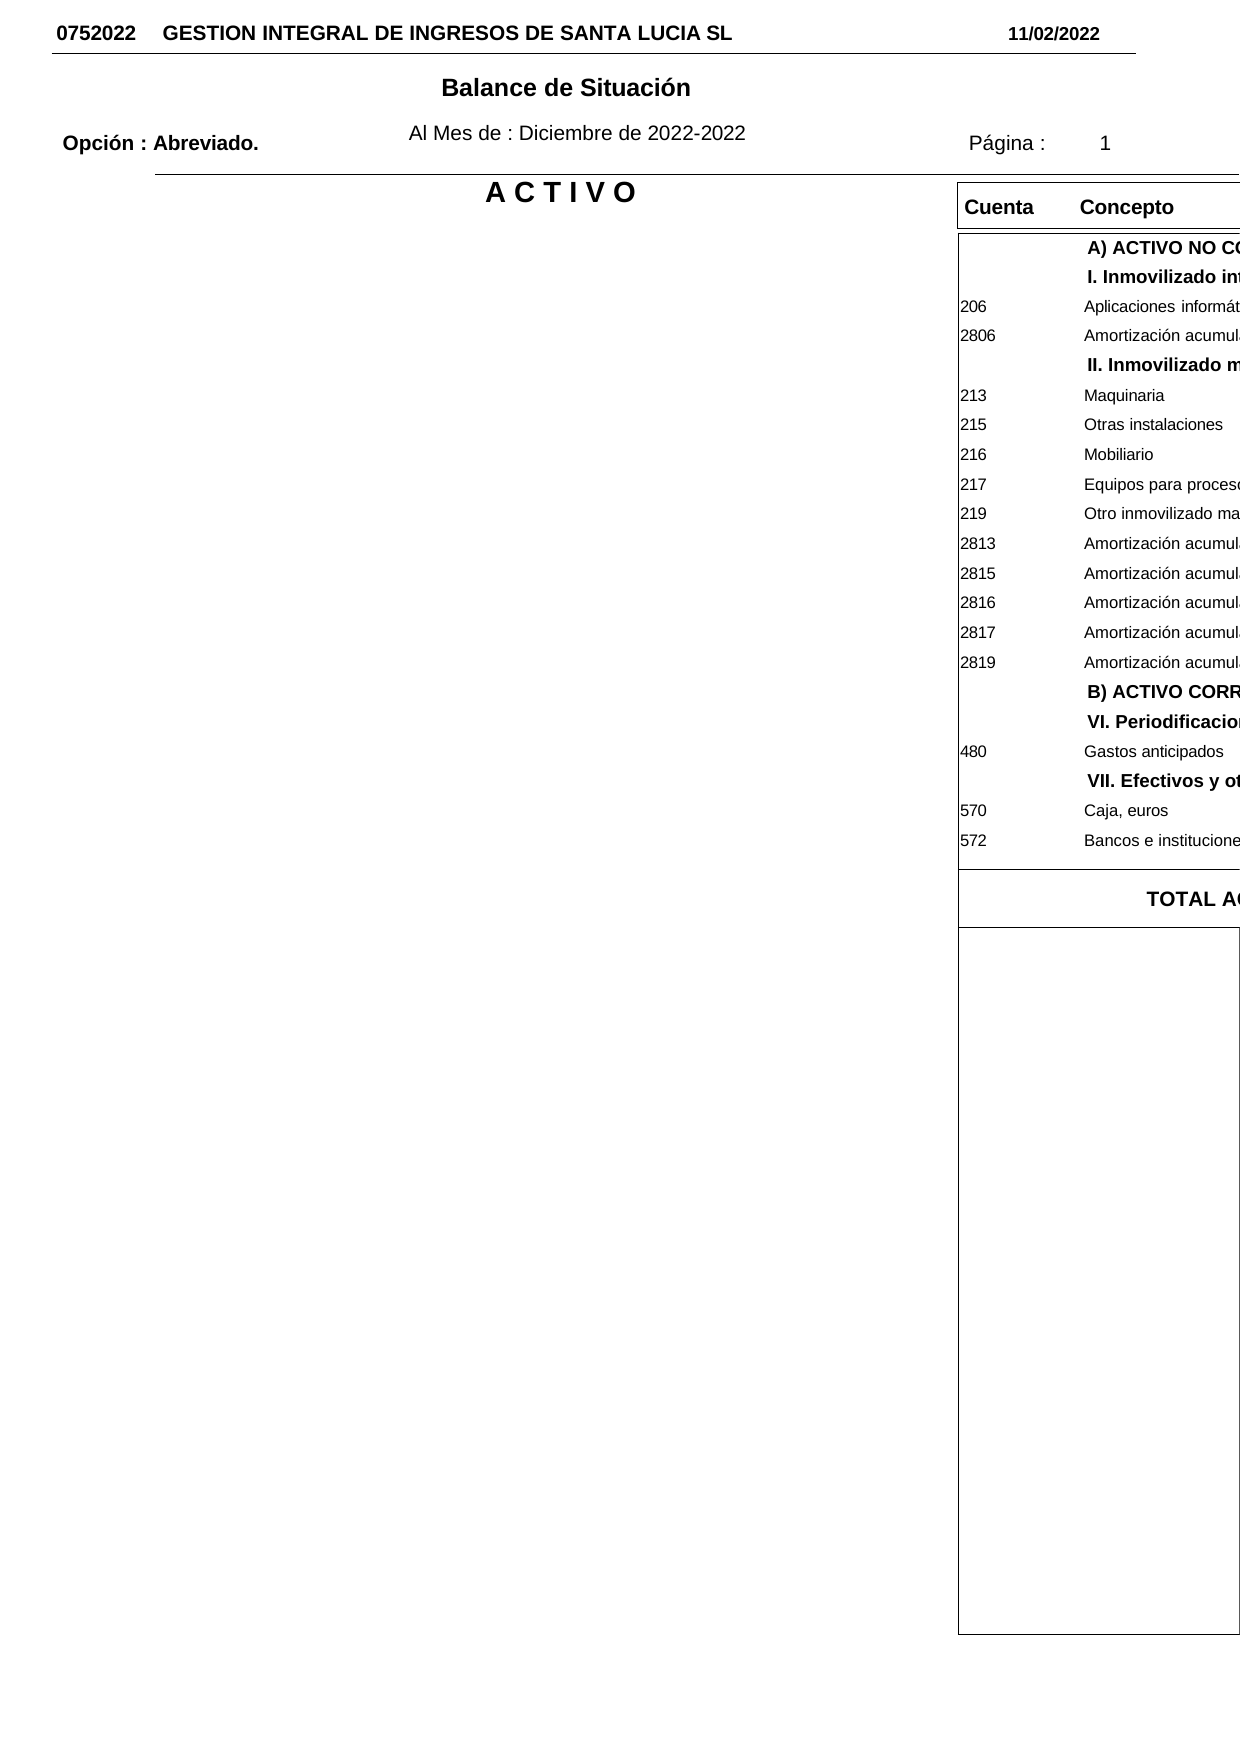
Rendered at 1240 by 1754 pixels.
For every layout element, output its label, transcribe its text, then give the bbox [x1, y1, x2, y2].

text Opción : Abreviado. [62, 130, 264, 154]
table_cell 480 [959, 736, 1040, 766]
table_cell Bancos e instituciones de crédito c/c. vista, euros [1040, 826, 1240, 868]
table_cell [959, 870, 1040, 927]
table_cell Amortización acumulada de otro inmovilizado material [1040, 648, 1240, 677]
table_cell 2816 [959, 588, 1040, 618]
table_cell 216 [959, 440, 1040, 469]
subtitle Balance de Situación [385, 73, 746, 102]
table_header [959, 234, 1040, 262]
text Página : 1 [969, 131, 1150, 154]
table_cell [959, 928, 1239, 1634]
table_cell [959, 677, 1040, 707]
text Al Mes de : Diciembre de 2022-2022 [408, 121, 746, 145]
table_cell Amortización acumulada de aplicaciones informáticas [1040, 321, 1240, 351]
table_cell Caja, euros [1040, 796, 1240, 826]
table_cell 2817 [959, 618, 1040, 648]
table_cell TOTAL ACTIVO ( A + B ) [1040, 870, 1240, 927]
table_cell [959, 766, 1040, 796]
table_cell 2815 [959, 559, 1040, 588]
table_cell Maquinaria [1040, 380, 1240, 410]
table_cell I. Inmovilizado intangible. [1040, 262, 1240, 291]
table_header A) ACTIVO NO CORRIENTE [1040, 234, 1240, 262]
table_cell [959, 707, 1040, 736]
table_cell 2806 [959, 321, 1040, 351]
table_cell Amortización acumulada de mobiliario [1040, 588, 1240, 618]
table_cell Amortización acumulada de otras instalaciones [1040, 559, 1240, 588]
table_cell 219 [959, 499, 1040, 529]
table_cell 217 [959, 470, 1040, 499]
table_cell VI. Periodificaciones a corto plazo. [1040, 707, 1240, 736]
table_cell 572 [959, 826, 1040, 868]
table_cell 2813 [959, 529, 1040, 559]
subtitle A C T I V O [485, 175, 750, 208]
table_cell Mobiliario [1040, 440, 1240, 469]
table_cell 213 [959, 380, 1040, 410]
table_cell Otro inmovilizado material [1040, 499, 1240, 529]
table_cell 206 [959, 291, 1040, 321]
table_cell 215 [959, 410, 1040, 440]
table_cell Equipos para procesos de información [1040, 470, 1240, 499]
table_cell II. Inmovilizado material. [1040, 351, 1240, 380]
table_cell Aplicaciones informáticas [1040, 291, 1240, 321]
text Cuenta Concepto Ejercicio 2022 [964, 194, 1240, 218]
table_cell B) ACTIVO CORRIENTE [1040, 677, 1240, 707]
table_cell 2819 [959, 648, 1040, 677]
subtitle [485, 160, 750, 174]
table_cell Gastos anticipados [1040, 736, 1240, 766]
table_cell Otras instalaciones [1040, 410, 1240, 440]
table_cell Amortización acumulada de equipos para procesos de información [1040, 618, 1240, 648]
table_cell 570 [959, 796, 1040, 826]
table_cell [959, 262, 1040, 291]
table_cell [959, 351, 1040, 380]
table_cell VII. Efectivos y otros activos líquidos equivalentes. [1040, 766, 1240, 796]
table_cell Amortización acumulada de maquinaria [1040, 529, 1240, 559]
